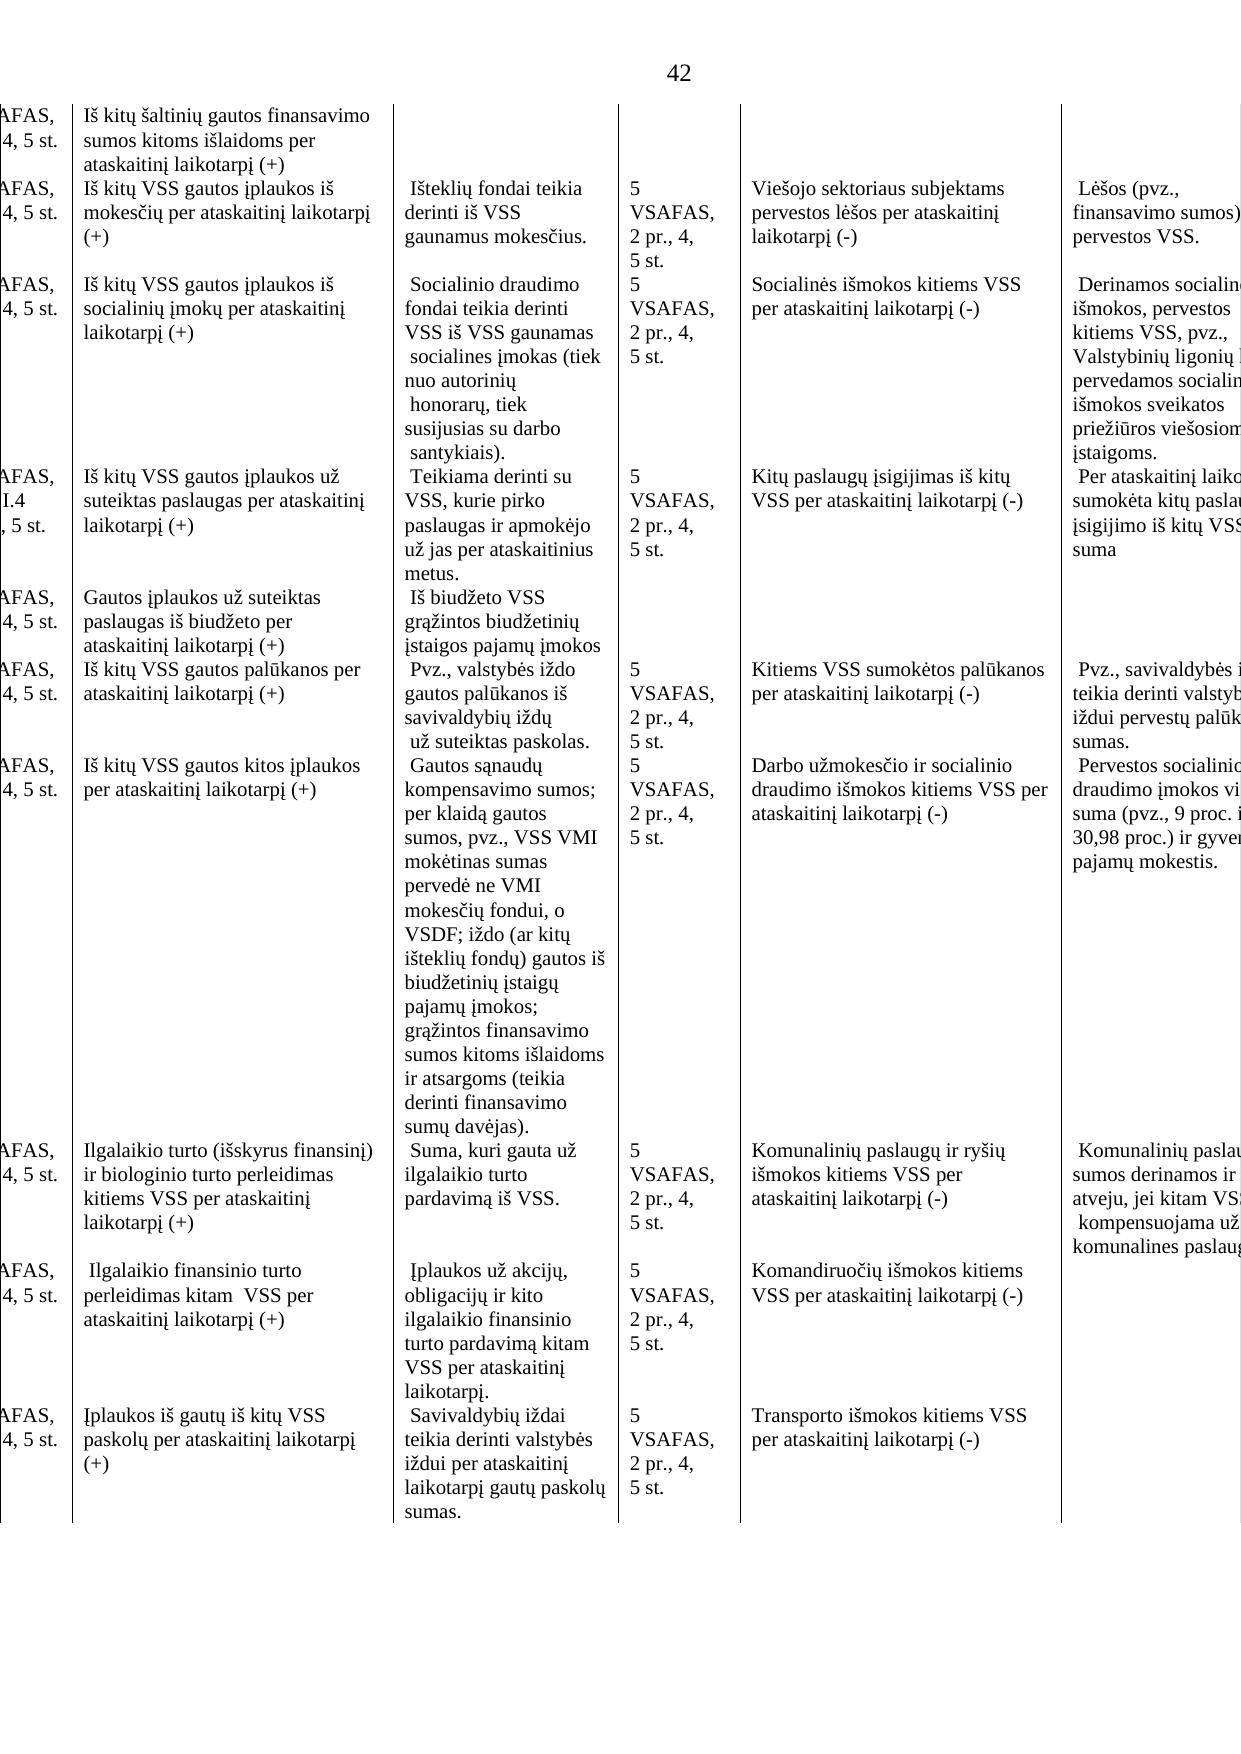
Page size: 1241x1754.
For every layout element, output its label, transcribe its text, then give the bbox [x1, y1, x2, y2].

table_cell 5 VSAFAS, 2 pr., 4, 5 st. [619, 1259, 740, 1403]
table_cell [1062, 585, 1240, 657]
table_cell Savivaldybių iždai teikia derinti valstybės iždui per ataskaitinį laikotarpį gautų paskolų sumas. [394, 1403, 618, 1523]
table_cell 5 VSAFAS, 2 pr., 4, 5 st. [619, 176, 740, 272]
table_cell Pvz., savivaldybės iždas teikia derinti valstybės iždui pervestų palūkanų sumas. [1062, 657, 1240, 753]
table_cell 5 VSAFAS, 2 pr., 4, 5 st. [619, 464, 740, 585]
table_cell Komandiruočių išmokos kitiems VSS per ataskaitinį laikotarpį (-) [741, 1259, 1061, 1403]
table_cell 5 VSAFAS, 2 pr., I.4 eil., 4, 5 st. [1, 464, 72, 585]
table_cell 5 VSAFAS, 2 pr., 4, 5 st. [619, 272, 740, 464]
table_cell Gautos sąnaudų kompensavimo sumos; per klaidą gautos sumos, pvz., VSS VMI mokėtinas sumas pervedė ne VMI mokesčių fondui, o VSDF; iždo (ar kitų išteklių fondų) gautos iš biudžetinių įstaigų pajamų įmokos; grąžintos finansavimo sumos kitoms išlaidoms ir atsargoms (teikia derinti finansavimo sumų davėjas). [394, 753, 618, 1138]
table_cell Teikiama derinti su VSS, kurie pirko paslaugas ir apmokėjo už jas per ataskaitinius metus. [394, 464, 618, 585]
table_cell Įplaukos už akcijų, obligacijų ir kito ilgalaikio finansinio turto pardavimą kitam VSS per ataskaitinį laikotarpį. [394, 1259, 618, 1403]
table_cell 5 VSAFAS, 2 pr., 4, 5 st. [1, 585, 72, 657]
table_cell Iš biudžeto VSS grąžintos biudžetinių įstaigos pajamų įmokos [394, 585, 618, 657]
table_cell Darbo užmokesčio ir socialinio draudimo išmokos kitiems VSS per ataskaitinį laikotarpį (-) [741, 753, 1061, 1138]
table_cell [1062, 1403, 1240, 1523]
table_cell Ilgalaikio turto (išskyrus finansinį) ir biologinio turto perleidimas kitiems VSS per ataskaitinį laikotarpį (+) [73, 1138, 393, 1258]
table_cell Per ataskaitinį laikotarpį sumokėta kitų paslaugų įsigijimo iš kitų VSS suma [1062, 464, 1240, 585]
table_cell Iš kitų VSS gautos įplaukos iš mokesčių per ataskaitinį laikotarpį (+) [73, 176, 393, 272]
table_cell 5 VSAFAS, 2 pr., 4, 5 st. [1, 1138, 72, 1258]
table_cell 5 VSAFAS, 2 pr., 4, 5 st. [1, 104, 72, 176]
table_cell 5 VSAFAS, 2 pr., 4, 5 st. [1, 753, 72, 1138]
table_cell Iš kitų VSS gautos kitos įplaukos per ataskaitinį laikotarpį (+) [73, 753, 393, 1138]
table_cell Suma, kuri gauta už ilgalaikio turto pardavimą iš VSS. [394, 1138, 618, 1258]
table_cell 5 VSAFAS, 2 pr., 4, 5 st. [1, 1259, 72, 1403]
table_cell Išteklių fondai teikia derinti iš VSS gaunamus mokesčius. [394, 176, 618, 272]
table_cell Iš kitų šaltinių gautos finansavimo sumos kitoms išlaidoms per ataskaitinį laikotarpį (+) [73, 104, 393, 176]
table_cell 5 VSAFAS, 2 pr., 4, 5 st. [1, 1403, 72, 1523]
table_cell [394, 104, 618, 176]
table_cell Viešojo sektoriaus subjektams pervestos lėšos per ataskaitinį laikotarpį (-) [741, 176, 1061, 272]
table_cell Iš kitų VSS gautos įplaukos už suteiktas paslaugas per ataskaitinį laikotarpį (+) [73, 464, 393, 585]
table_cell 5 VSAFAS, 2 pr., 4, 5 st. [619, 657, 740, 753]
table_cell 5 VSAFAS, 2 pr., 4, 5 st. [619, 753, 740, 1138]
table_cell [1062, 104, 1240, 176]
table_cell [741, 104, 1061, 176]
table_cell Kitų paslaugų įsigijimas iš kitų VSS per ataskaitinį laikotarpį (-) [741, 464, 1061, 585]
table_cell 5 VSAFAS, 2 pr., 4, 5 st. [619, 1403, 740, 1523]
table_cell Derinamos socialinės išmokos, pervestos kitiems VSS, pvz., Valstybinių ligonių kasų pervedamos socialinės išmokos sveikatos priežiūros viešosioms įstaigoms. [1062, 272, 1240, 464]
table_cell Socialinės išmokos kitiems VSS per ataskaitinį laikotarpį (-) [741, 272, 1061, 464]
table_cell 5 VSAFAS, 2 pr., 4, 5 st. [1, 657, 72, 753]
table_cell 5 VSAFAS, 2 pr., 4, 5 st. [1, 176, 72, 272]
table_cell Pervestos socialinio draudimo įmokos visa suma (pvz., 9 proc. ir 30,98 proc.) ir gyventojų pajamų mokestis. [1062, 753, 1240, 1138]
table_cell Lėšos (pvz., finansavimo sumos), pervestos VSS. [1062, 176, 1240, 272]
table_cell Kitiems VSS sumokėtos palūkanos per ataskaitinį laikotarpį (-) [741, 657, 1061, 753]
table_cell Ilgalaikio finansinio turto perleidimas kitam VSS per ataskaitinį laikotarpį (+) [73, 1259, 393, 1403]
table_cell [1062, 1259, 1240, 1403]
table_cell Transporto išmokos kitiems VSS per ataskaitinį laikotarpį (-) [741, 1403, 1061, 1523]
table_cell [619, 104, 740, 176]
table_cell Gautos įplaukos už suteiktas paslaugas iš biudžeto per ataskaitinį laikotarpį (+) [73, 585, 393, 657]
table_cell Komunalinių paslaugų ir ryšių išmokos kitiems VSS per ataskaitinį laikotarpį (-) [741, 1138, 1061, 1258]
table_cell 5 VSAFAS, 2 pr., 4, 5 st. [1, 272, 72, 464]
table_cell 5 VSAFAS, 2 pr., 4, 5 st. [619, 1138, 740, 1258]
table_cell Iš kitų VSS gautos įplaukos iš socialinių įmokų per ataskaitinį laikotarpį (+) [73, 272, 393, 464]
table_cell [619, 585, 740, 657]
table_cell [741, 585, 1061, 657]
table_cell Įplaukos iš gautų iš kitų VSS paskolų per ataskaitinį laikotarpį (+) [73, 1403, 393, 1523]
table_cell Komunalinių paslaugų sumos derinamos ir tuo atveju, jei kitam VSS kompensuojama už komunalines paslaugas. [1062, 1138, 1240, 1258]
table_cell Pvz., valstybės iždo gautos palūkanos iš savivaldybių iždų už suteiktas paskolas. [394, 657, 618, 753]
table_cell Socialinio draudimo fondai teikia derinti VSS iš VSS gaunamas socialines įmokas (tiek nuo autorinių honorarų, tiek susijusias su darbo santykiais). [394, 272, 618, 464]
table_cell Iš kitų VSS gautos palūkanos per ataskaitinį laikotarpį (+) [73, 657, 393, 753]
